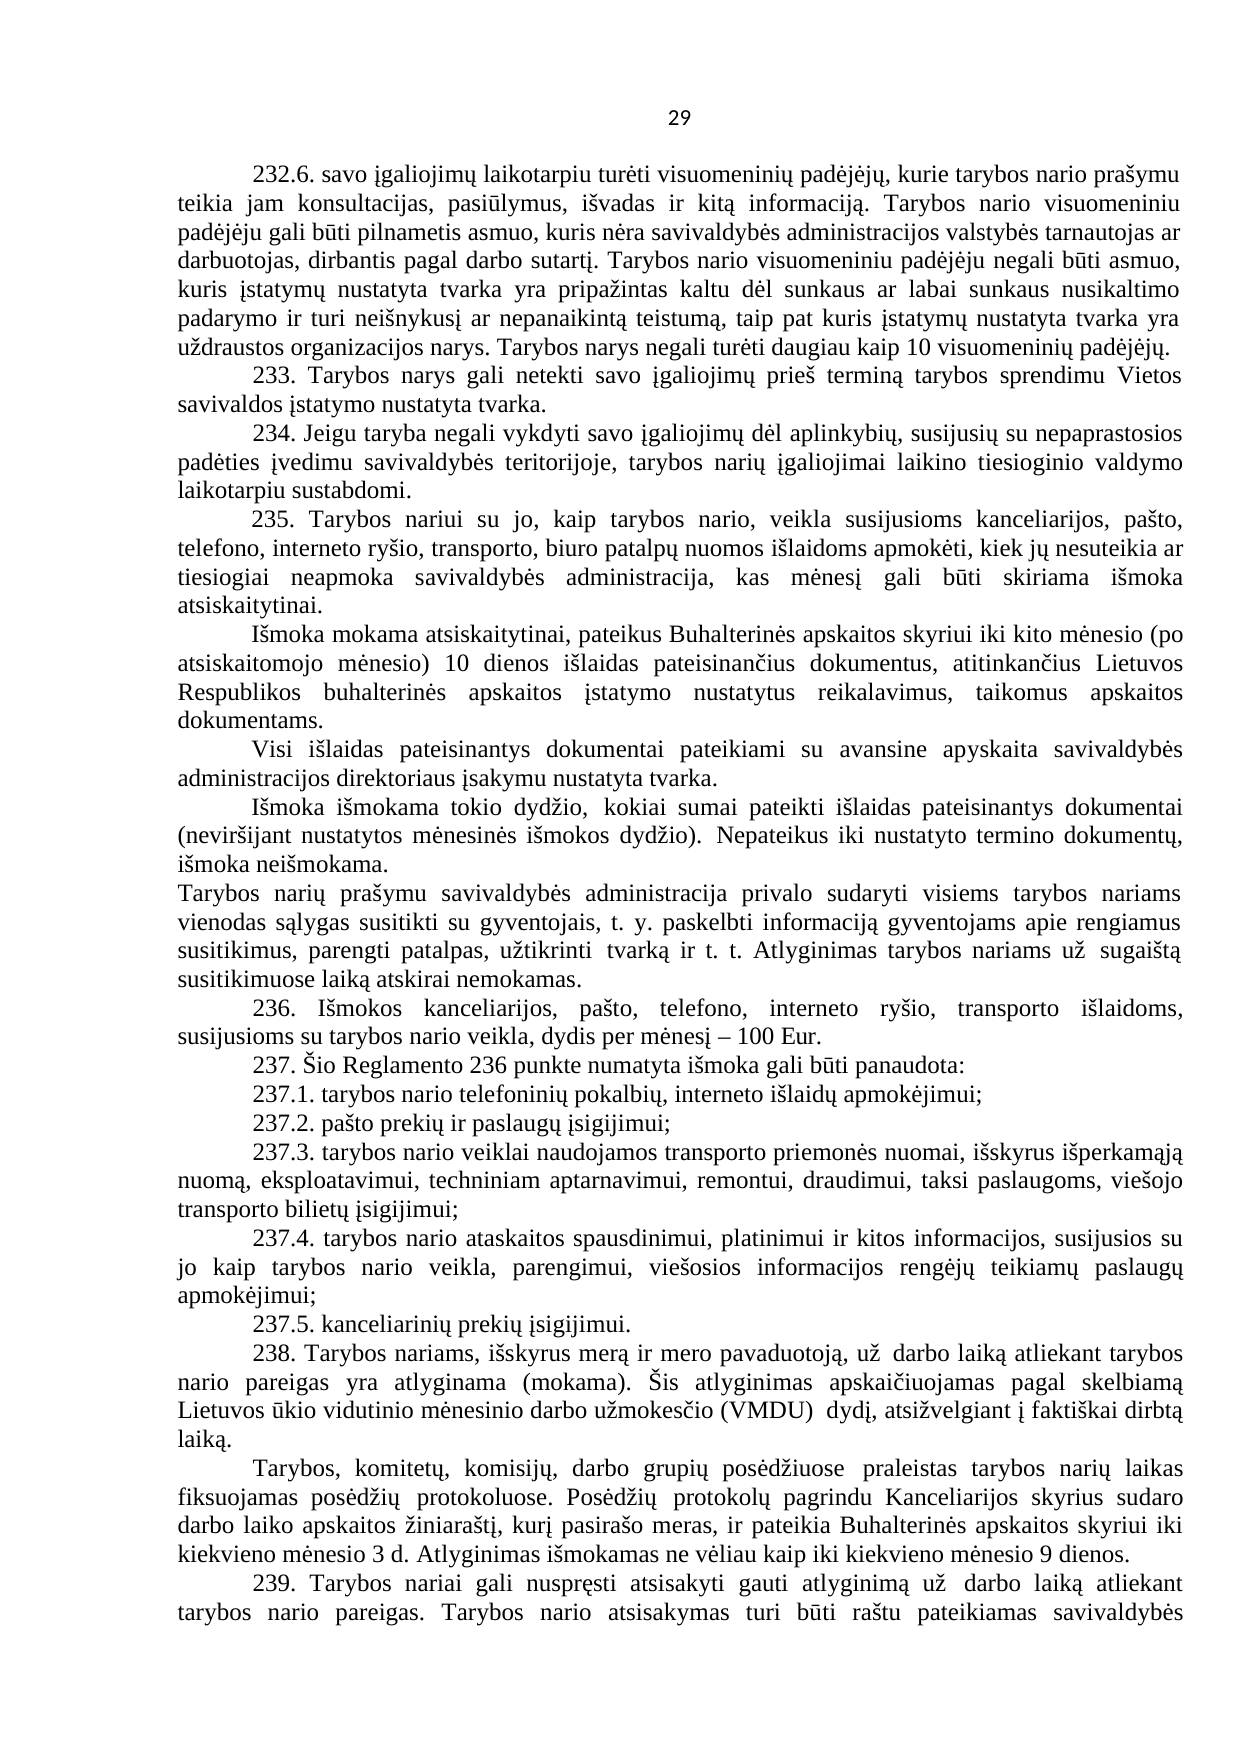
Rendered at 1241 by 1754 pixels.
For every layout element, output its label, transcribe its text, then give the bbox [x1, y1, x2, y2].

text Tarybos, komitetų, komisijų, darbo grupių posėdžiuose praleistas tarybos narių laikas fiksuojamas posėdžių protokoluose. Posėdžių protokolų pagrindu Kanceliarijos skyrius sudaro darbo laiko apskaitos žiniaraštį, kurį pasirašo meras, ir pateikia Buhalterinės apskaitos skyriui iki kiekvieno mėnesio 3 d. Atlyginimas išmokamas ne vėliau kaip iki kiekvieno mėnesio 9 dienos. [177, 1453, 1183, 1568]
text Tarybos narių prašymu savivaldybės administracija privalo sudaryti visiems tarybos nariams vienodas sąlygas susitikti su gyventojais, t. y. paskelbti informaciją gyventojams apie rengiamus susitikimus, parengti patalpas, užtikrinti tvarką ir t. t. Atlyginimas tarybos nariams už sugaištą susitikimuose laiką atskirai nemokamas. [177, 878, 1181, 993]
text 237.4. tarybos nario ataskaitos spausdinimui, platinimui ir kitos informacijos, susijusios su jo kaip tarybos nario veikla, parengimui, viešosios informacijos rengėjų teikiamų paslaugų apmokėjimui; [177, 1223, 1183, 1309]
text 239. Tarybos nariai gali nuspręsti atsisakyti gauti atlyginimą už darbo laiką atliekant tarybos nario pareigas. Tarybos nario atsisakymas turi būti raštu pateikiamas savivaldybės [177, 1568, 1183, 1625]
text 236. Išmokos kanceliarijos, pašto, telefono, interneto ryšio, transporto išlaidoms, susijusioms su tarybos nario veikla, dydis per mėnesį – 100 Eur. [177, 993, 1183, 1051]
text 238. Tarybos nariams, išskyrus merą ir mero pavaduotoją, už darbo laiką atliekant tarybos nario pareigas yra atlyginama (mokama). Šis atlyginimas apskaičiuojamas pagal skelbiamą Lietuvos ūkio vidutinio mėnesinio darbo užmokesčio (VMDU) dydį, atsižvelgiant į faktiškai dirbtą laiką. [177, 1338, 1183, 1453]
text 232.6. savo įgaliojimų laikotarpiu turėti visuomeninių padėjėjų, kurie tarybos nario prašymu teikia jam konsultacijas, pasiūlymus, išvadas ir kitą informaciją. Tarybos nario visuomeniniu padėjėju gali būti pilnametis asmuo, kuris nėra savivaldybės administracijos valstybės tarnautojas ar darbuotojas, dirbantis pagal darbo sutartį. Tarybos nario visuomeniniu padėjėju negali būti asmuo, kuris įstatymų nustatyta tvarka yra pripažintas kaltu dėl sunkaus ar labai sunkaus nusikaltimo padarymo ir turi neišnykusį ar nepanaikintą teistumą, taip pat kuris įstatymų nustatyta tvarka yra uždraustos organizacijos narys. Tarybos narys negali turėti daugiau kaip 10 visuomeninių padėjėjų. [177, 159, 1181, 361]
text Išmoka išmokama tokio dydžio, kokiai sumai pateikti išlaidas pateisinantys dokumentai (neviršijant nustatytos mėnesinės išmokos dydžio). Nepateikus iki nustatyto termino dokumentų, išmoka neišmokama. [177, 792, 1183, 878]
text Išmoka mokama atsiskaitytinai, pateikus Buhalterinės apskaitos skyriui iki kito mėnesio (po atsiskaitomojo mėnesio) 10 dienos išlaidas pateisinančius dokumentus, atitinkančius Lietuvos Respublikos buhalterinės apskaitos įstatymo nustatytus reikalavimus, taikomus apskaitos dokumentams. [177, 619, 1183, 734]
text 237.2. pašto prekių ir paslaugų įsigijimui; [177, 1108, 1183, 1137]
text 234. Jeigu taryba negali vykdyti savo įgaliojimų dėl aplinkybių, susijusių su nepaprastosios padėties įvedimu savivaldybės teritorijoje, tarybos narių įgaliojimai laikino tiesioginio valdymo laikotarpiu sustabdomi. [177, 418, 1183, 504]
text 237. Šio Reglamento 236 punkte numatyta išmoka gali būti panaudota: [177, 1051, 1183, 1079]
text 237.5. kanceliarinių prekių įsigijimui. [177, 1309, 1183, 1338]
text 235. Tarybos nariui su jo, kaip tarybos nario, veikla susijusioms kanceliarijos, pašto, telefono, interneto ryšio, transporto, biuro patalpų nuomos išlaidoms apmokėti, kiek jų nesuteikia ar tiesiogiai neapmoka savivaldybės administracija, kas mėnesį gali būti skiriama išmoka atsiskaitytinai. [177, 504, 1183, 619]
text 233. Tarybos narys gali netekti savo įgaliojimų prieš terminą tarybos sprendimu Vietos savivaldos įstatymo nustatyta tvarka. [177, 361, 1183, 418]
text Visi išlaidas pateisinantys dokumentai pateikiami su avansine apyskaita savivaldybės administracijos direktoriaus įsakymu nustatyta tvarka. [177, 734, 1183, 792]
text 237.3. tarybos nario veiklai naudojamos transporto priemonės nuomai, išskyrus išperkamąją nuomą, eksploatavimui, techniniam aptarnavimui, remontui, draudimui, taksi paslaugoms, viešojo transporto bilietų įsigijimui; [177, 1137, 1183, 1223]
text 237.1. tarybos nario telefoninių pokalbių, interneto išlaidų apmokėjimui; [177, 1079, 1183, 1108]
